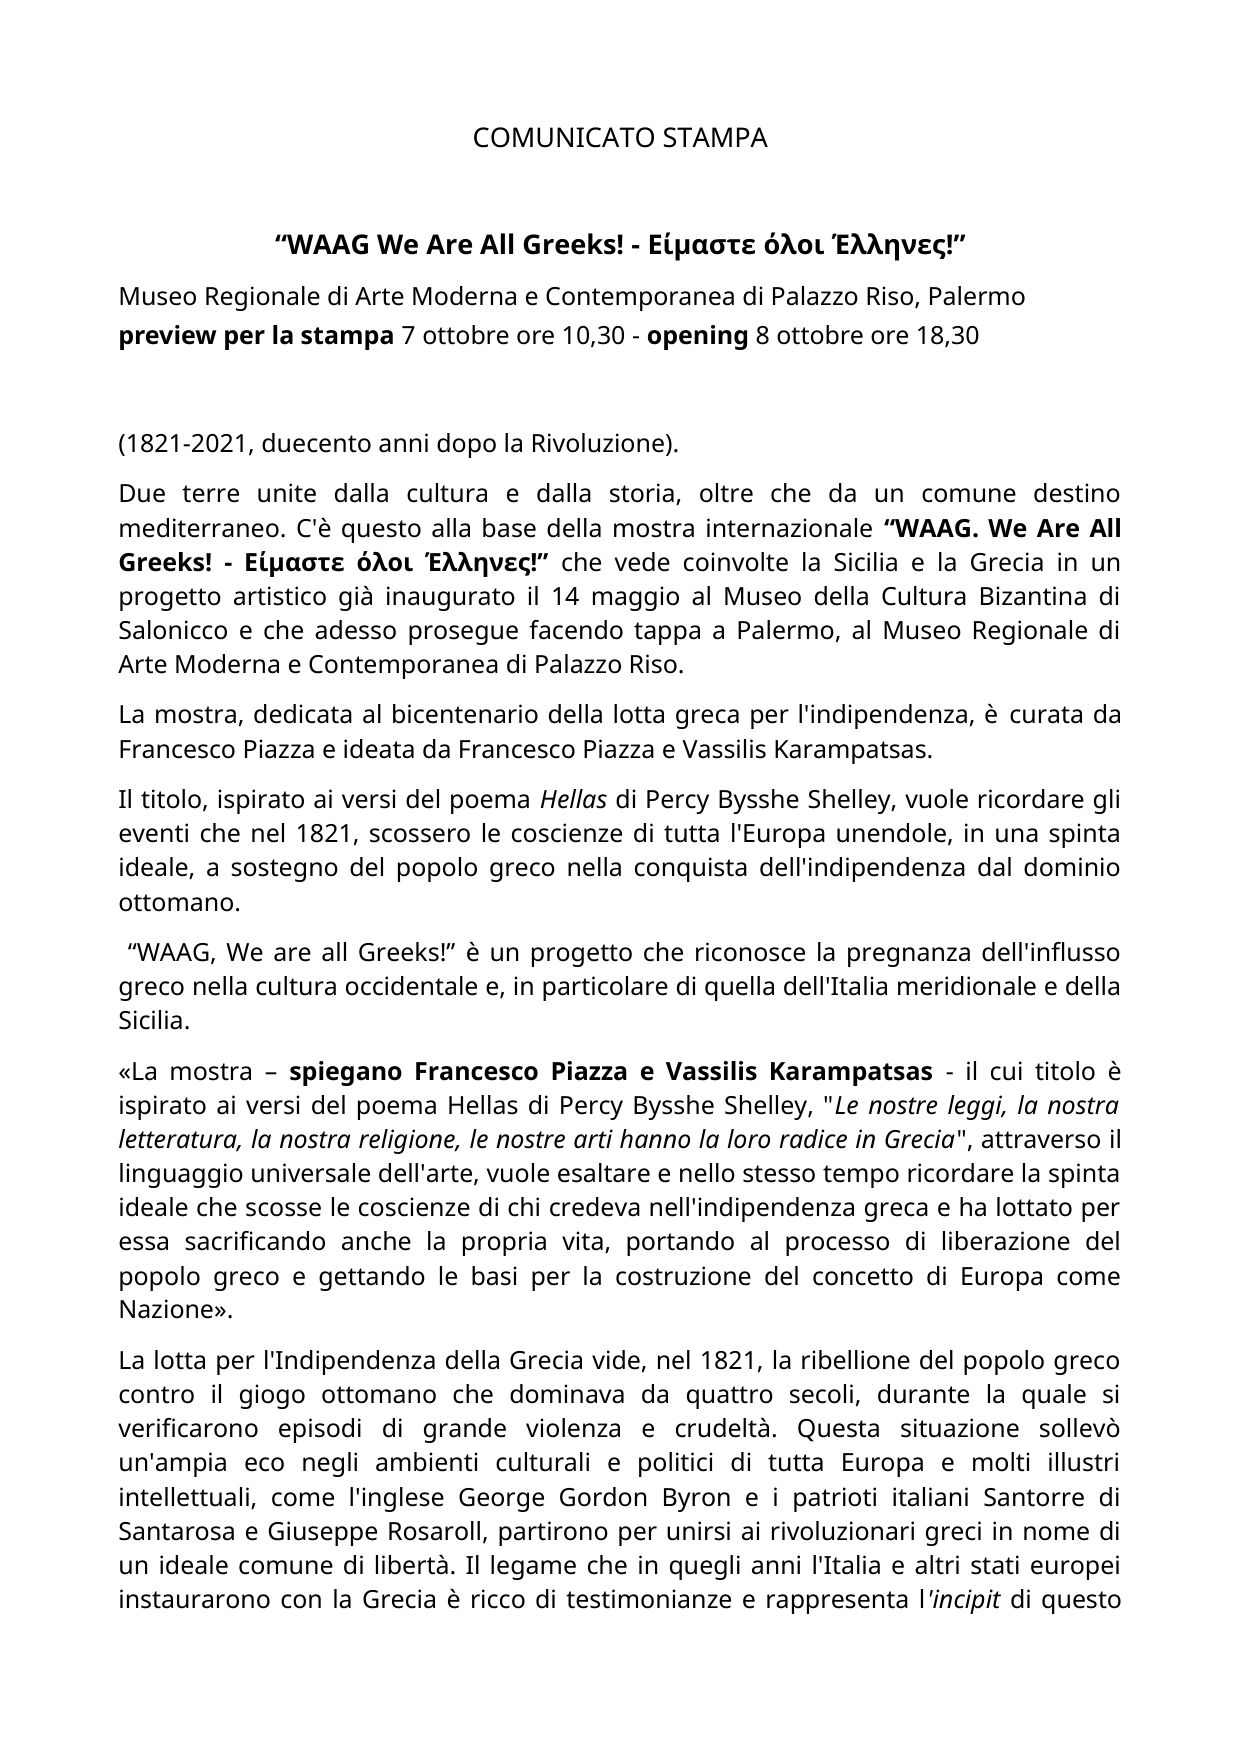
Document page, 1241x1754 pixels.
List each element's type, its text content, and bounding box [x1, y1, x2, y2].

text Due terre unite dalla cultura e dalla storia, oltre che da un comune destino mediterraneo. C'è questo alla base della mostra internazionale “WAAG. We Are All Greeks! - Είμαστε όλοι Έλληνες!” che vede coinvolte la Sicilia e la Grecia in un progetto artistico già inaugurato il 14 maggio al Museo della Cultura Bizantina di Salonicco e che adesso prosegue facendo tappa a Palermo, al Museo Regionale di Arte Moderna e Contemporanea di Palazzo Riso. [118, 476, 1122, 681]
text Museo Regionale di Arte Moderna e Contemporanea di Palazzo Riso, Palermo preview per la stampa 7 ottobre ore 10,30 - opening 8 ottobre ore 18,30 [118, 279, 1122, 352]
text (1821-2021, duecento anni dopo la Rivoluzione). [118, 425, 1122, 459]
text COMUNICATO STAMPA [118, 118, 1122, 155]
text La lotta per l'Indipendenza della Grecia vide, nel 1821, la ribellione del popolo greco contro il giogo ottomano che dominava da quattro secoli, durante la quale si verificarono episodi di grande violenza e crudeltà. Questa situazione sollevò un'ampia eco negli ambienti culturali e politici di tutta Europa e molti illustri intellettuali, come l'inglese George Gordon Byron e i patrioti italiani Santorre di Santarosa e Giuseppe Rosaroll, partirono per unirsi ai rivoluzionari greci in nome di un ideale comune di libertà. Il legame che in quegli anni l'Italia e altri stati europei instaurarono con la Grecia è ricco di testimonianze e rappresenta l'incipit di questo [118, 1343, 1122, 1615]
text Il titolo, ispirato ai versi del poema Hellas di Percy Bysshe Shelley, vuole ricordare gli eventi che nel 1821, scossero le coscienze di tutta l'Europa unendole, in una spinta ideale, a sostegno del popolo greco nella conquista dell'indipendenza dal dominio ottomano. [118, 782, 1122, 918]
text La mostra, dedicata al bicentenario della lotta greca per l'indipendenza, è curata da Francesco Piazza e ideata da Francesco Piazza e Vassilis Karampatsas. [118, 697, 1122, 765]
text “WAAG We Are All Greeks! - Είμαστε όλοι Έλληνες!” [118, 225, 1122, 262]
text «La mostra – spiegano Francesco Piazza e Vassilis Karampatsas - il cui titolo è ispirato ai versi del poema Hellas di Percy Bysshe Shelley, "Le nostre leggi, la nostra letteratura, la nostra religione, le nostre arti hanno la loro radice in Grecia", attraverso il linguaggio universale dell'arte, vuole esaltare e nello stesso tempo ricordare la spinta ideale che scosse le coscienze di chi credeva nell'indipendenza greca e ha lottato per essa sacrificando anche la propria vita, portando al processo di liberazione del popolo greco e gettando le basi per la costruzione del concetto di Europa come Nazione». [118, 1054, 1122, 1326]
text “WAAG, We are all Greeks!” è un progetto che riconosce la pregnanza dell'influsso greco nella cultura occidentale e, in particolare di quella dell'Italia meridionale e della Sicilia. [118, 935, 1122, 1037]
